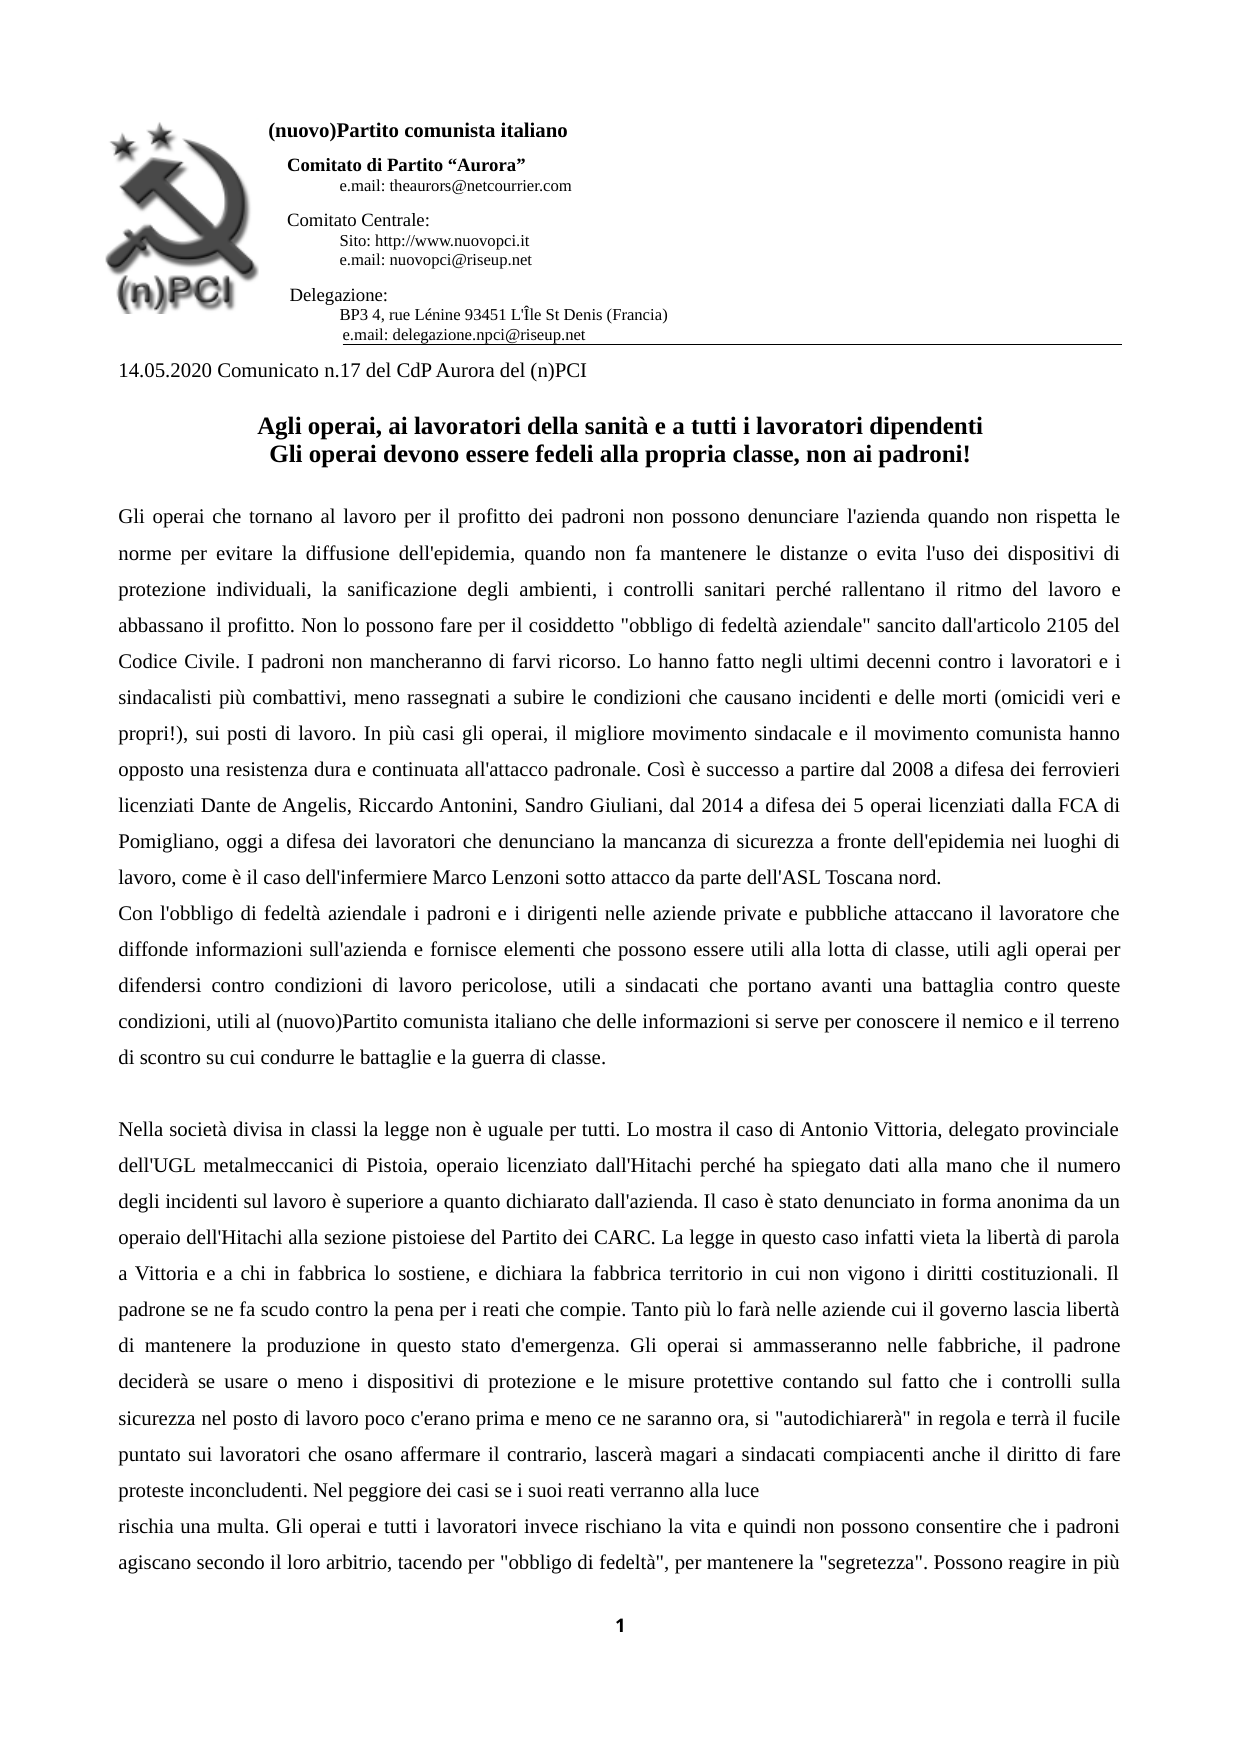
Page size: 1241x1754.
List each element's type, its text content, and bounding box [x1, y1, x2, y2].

text rischia una multa. Gli operai e tutti i lavoratori invece rischiano la vita e quindi non possono consentire che i padroni agiscano secondo il loro arbitrio, tacendo per "obbligo di fedeltà", per mantenere la "segretezza". Possono reagire in più [118, 1513, 1122, 1574]
text (nuovo)Partito comunista italiano [268, 118, 1122, 142]
text Con l'obbligo di fedeltà aziendale i padroni e i dirigenti nelle aziende private e pubbliche attaccano il lavoratore che diffonde informazioni sull'azienda e fornisce elementi che possono essere utili alla lotta di classe, utili agli operai per difendersi contro condizioni di lavoro pericolose, utili a sindacati che portano avanti una battaglia contro queste condizioni, utili al (nuovo)Partito comunista italiano che delle informazioni si serve per conoscere il nemico e il terreno di scontro su cui condurre le battaglie e la guerra di classe. [118, 901, 1122, 1069]
text Sito: http://www.nuovopci.it [339, 231, 1122, 250]
text Gli operai che tornano al lavoro per il profitto dei padroni non possono denunciare l'azienda quando non rispetta le norme per evitare la diffusione dell'epidemia, quando non fa mantenere le distanze o evita l'uso dei dispositivi di protezione individuali, la sanificazione degli ambienti, i controlli sanitari perché rallentano il ritmo del lavoro e abbassano il profitto. Non lo possono fare per il cosiddetto "obbligo di fedeltà aziendale" sancito dall'articolo 2105 del Codice Civile. I padroni non mancheranno di farvi ricorso. Lo hanno fatto negli ultimi decenni contro i lavoratori e i sindacalisti più combattivi, meno rassegnati a subire le condizioni che causano incidenti e delle morti (omicidi veri e propri!), sui posti di lavoro. In più casi gli operai, il migliore movimento sindacale e il movimento comunista hanno opposto una resistenza dura e continuata all'attacco padronale. Così è successo a partire dal 2008 a difesa dei ferrovieri licenziati Dante de Angelis, Riccardo Antonini, Sandro Giuliani, dal 2014 a difesa dei 5 operai licenziati dalla FCA di Pomigliano, oggi a difesa dei lavoratori che denunciano la mancanza di sicurezza a fronte dell'epidemia nei luoghi di lavoro, come è il caso dell'infermiere Marco Lenzoni sotto attacco da parte dell'ASL Toscana nord. [118, 504, 1122, 889]
text 14.05.2020 Comunicato n.17 del CdP Aurora del (n)PCI [118, 358, 1122, 382]
text e.mail: delegazione.npci@riseup.net [342, 324, 1122, 343]
text Gli operai devono essere fedeli alla propria classe, non ai padroni! [118, 439, 1122, 468]
text e.mail: nuovopci@riseup.net [339, 250, 1122, 269]
text Comitato di Partito “Aurora” [287, 154, 1122, 176]
text Comitato Centrale: [287, 209, 1122, 231]
text Agli operai, ai lavoratori della sanità e a tutti i lavoratori dipendenti [118, 411, 1122, 439]
text Nella società divisa in classi la legge non è uguale per tutti. Lo mostra il caso di Antonio Vittoria, delegato provinciale dell'UGL metalmeccanici di Pistoia, operaio licenziato dall'Hitachi perché ha spiegato dati alla mano che il numero degli incidenti sul lavoro è superiore a quanto dichiarato dall'azienda. Il caso è stato denunciato in forma anonima da un operaio dell'Hitachi alla sezione pistoiese del Partito dei CARC. La legge in questo caso infatti vieta la libertà di parola a Vittoria e a chi in fabbrica lo sostiene, e dichiara la fabbrica territorio in cui non vigono i diritti costituzionali. Il padrone se ne fa scudo contro la pena per i reati che compie. Tanto più lo farà nelle aziende cui il governo lascia libertà di mantenere la produzione in questo stato d'emergenza. Gli operai si ammasseranno nelle fabbriche, il padrone deciderà se usare o meno i dispositivi di protezione e le misure protettive contando sul fatto che i controlli sulla sicurezza nel posto di lavoro poco c'erano prima e meno ce ne saranno ora, si "autodichiarerà" in regola e terrà il fucile puntato sui lavoratori che osano affermare il contrario, lascerà magari a sindacati compiacenti anche il diritto di fare proteste inconcludenti. Nel peggiore dei casi se i suoi reati verranno alla luce [118, 1117, 1122, 1502]
picture [103, 118, 259, 314]
text e.mail: theaurors@netcourrier.com [339, 176, 1122, 195]
text Delegazione: [289, 283, 1122, 305]
text BP3 4, rue Lénine 93451 L'Île St Denis (Francia) [339, 305, 1122, 324]
